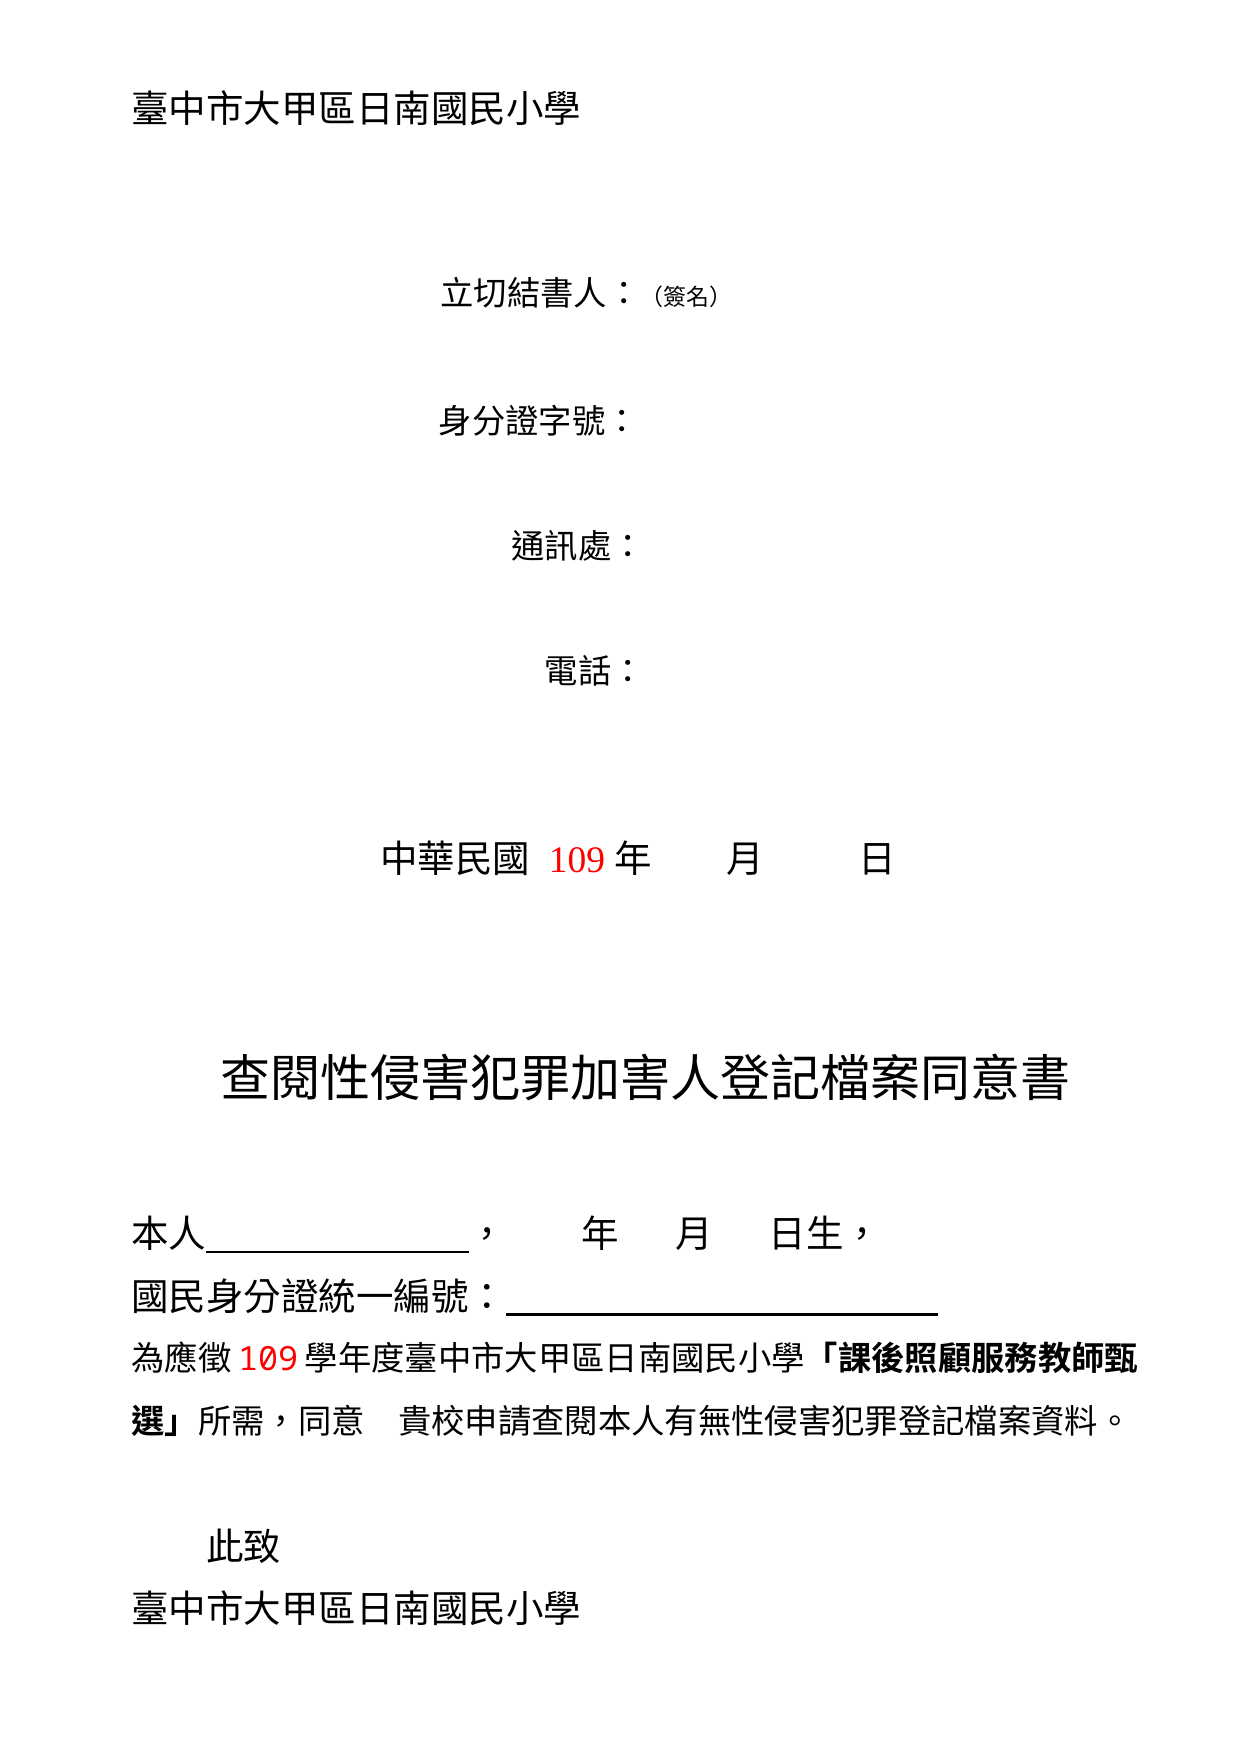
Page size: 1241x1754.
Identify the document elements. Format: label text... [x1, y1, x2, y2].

text 臺中市大甲區日南國民小學 [131, 64, 1144, 127]
text 電話： [131, 627, 1144, 689]
text 為應徵109學年度臺中市大甲區日南國民小學「課後照顧服務教師甄選」所需，同意 貴校申請查閱本人有無性侵害犯罪登記檔案資料。 [131, 1314, 1144, 1439]
text 國民身分證統一編號： [131, 1252, 1144, 1314]
text 臺中市大甲區日南國民小學 [131, 1564, 1144, 1627]
text 此致 [131, 1502, 1144, 1564]
text 通訊處： [131, 502, 1144, 564]
text 立切結書人：（簽名） [131, 252, 1144, 314]
text 本人 ， 年 月 日生， [131, 1189, 1144, 1252]
text 查閱性侵害犯罪加害人登記檔案同意書 [131, 1002, 1160, 1127]
text 身分證字號： [131, 377, 1144, 439]
text 中華民國 109 年 月 日 [131, 814, 1144, 877]
